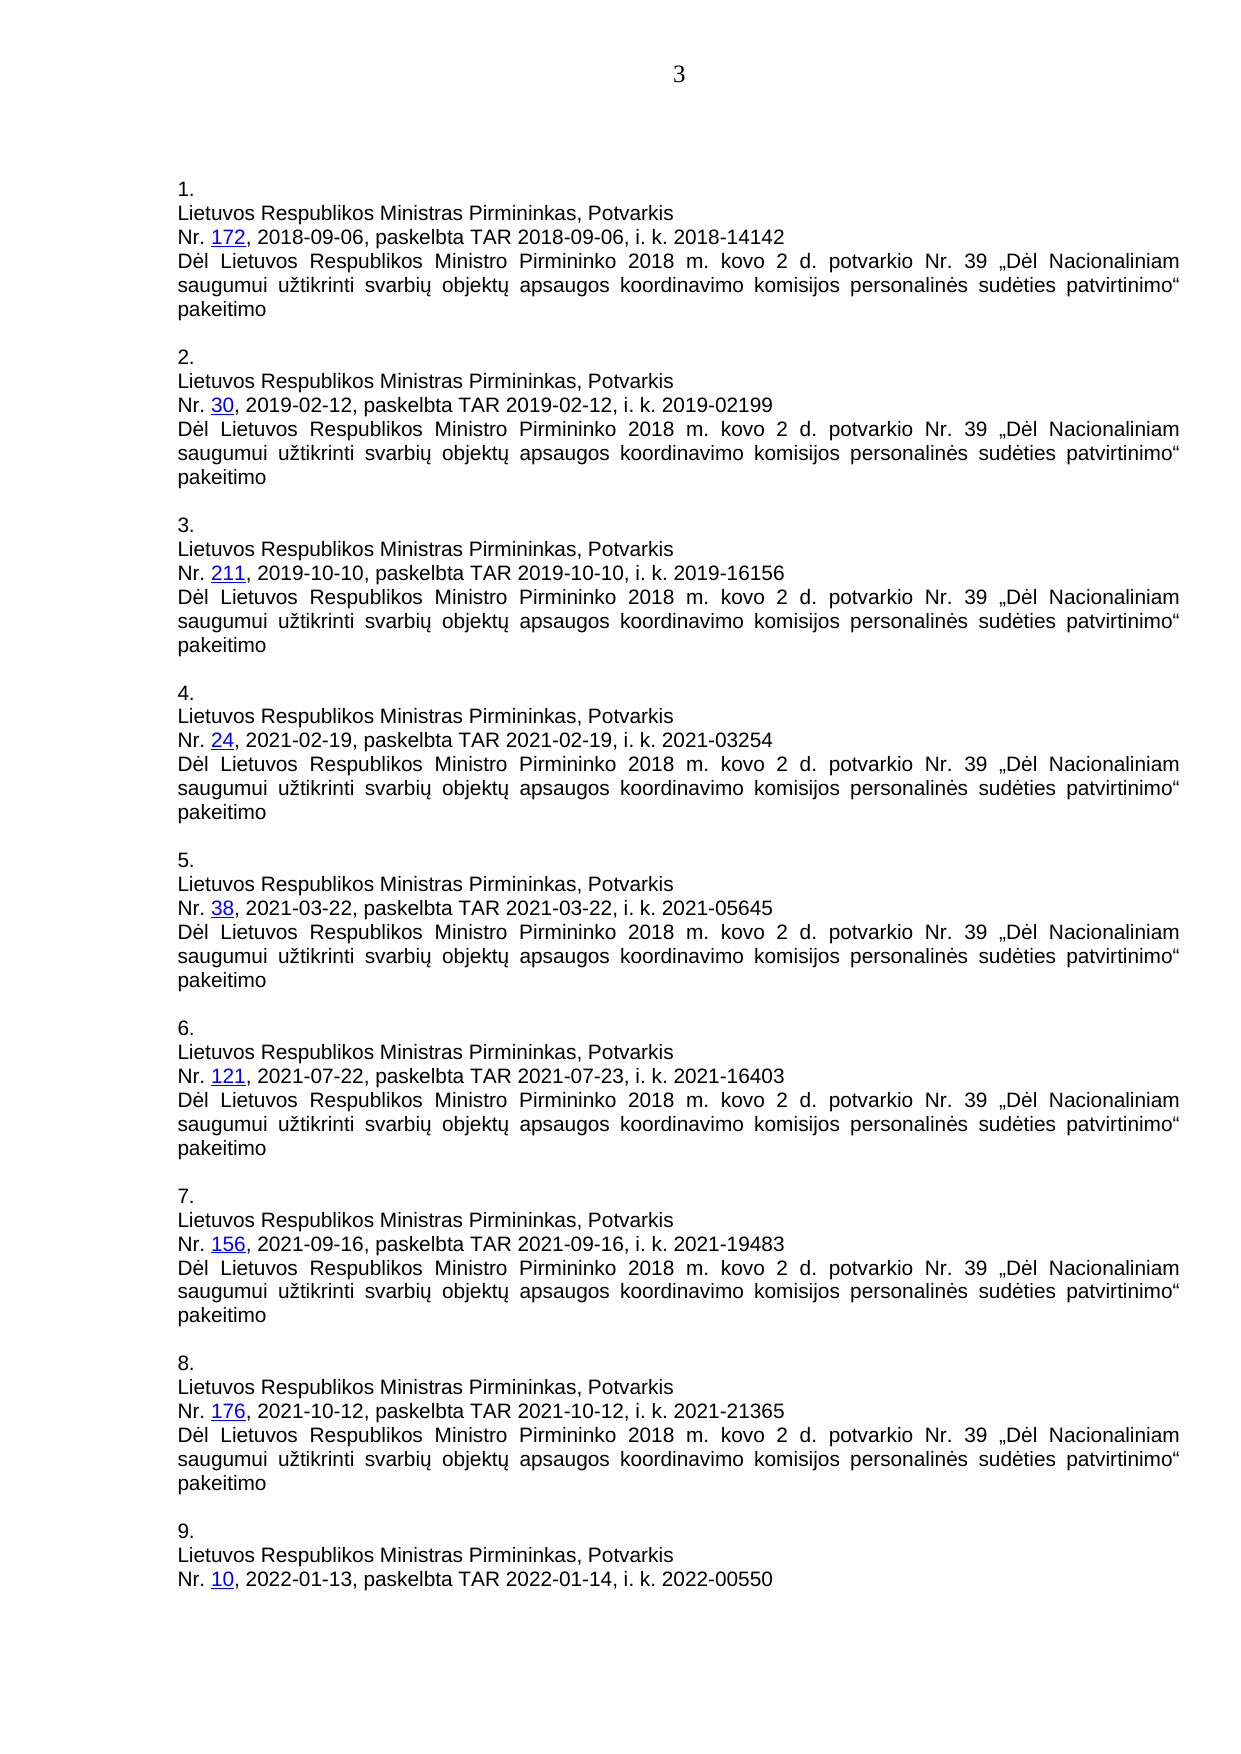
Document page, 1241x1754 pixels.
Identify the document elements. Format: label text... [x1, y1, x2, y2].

text 4. [177, 680, 1181, 704]
text Nr. 176, 2021-10-12, paskelbta TAR 2021-10-12, i. k. 2021-21365 [177, 1399, 1181, 1423]
text Nr. 10, 2022-01-13, paskelbta TAR 2022-01-14, i. k. 2022-00550 [177, 1567, 1181, 1591]
text Lietuvos Respublikos Ministras Pirmininkas, Potvarkis [177, 369, 1181, 393]
text 3. [177, 513, 1181, 537]
text Lietuvos Respublikos Ministras Pirmininkas, Potvarkis [177, 872, 1181, 896]
text Nr. 38, 2021-03-22, paskelbta TAR 2021-03-22, i. k. 2021-05645 [177, 896, 1181, 920]
text 7. [177, 1183, 1181, 1207]
text Lietuvos Respublikos Ministras Pirmininkas, Potvarkis [177, 1375, 1181, 1399]
text Lietuvos Respublikos Ministras Pirmininkas, Potvarkis [177, 537, 1181, 561]
text Dėl Lietuvos Respublikos Ministro Pirmininko 2018 m. kovo 2 d. potvarkio Nr. 39 „Dėl Nacionaliniam saugumui užtikrinti svarbių objektų apsaugos koordinavimo komisijos personalinės sudėties patvirtinimo“ pakeitimo [177, 1088, 1181, 1159]
text Dėl Lietuvos Respublikos Ministro Pirmininko 2018 m. kovo 2 d. potvarkio Nr. 39 „Dėl Nacionaliniam saugumui užtikrinti svarbių objektų apsaugos koordinavimo komisijos personalinės sudėties patvirtinimo“ pakeitimo [177, 1423, 1181, 1495]
text 6. [177, 1016, 1181, 1040]
text Dėl Lietuvos Respublikos Ministro Pirmininko 2018 m. kovo 2 d. potvarkio Nr. 39 „Dėl Nacionaliniam saugumui užtikrinti svarbių objektų apsaugos koordinavimo komisijos personalinės sudėties patvirtinimo“ pakeitimo [177, 1255, 1181, 1327]
text Lietuvos Respublikos Ministras Pirmininkas, Potvarkis [177, 201, 1181, 225]
text 5. [177, 848, 1181, 872]
text Dėl Lietuvos Respublikos Ministro Pirmininko 2018 m. kovo 2 d. potvarkio Nr. 39 „Dėl Nacionaliniam saugumui užtikrinti svarbių objektų apsaugos koordinavimo komisijos personalinės sudėties patvirtinimo“ pakeitimo [177, 417, 1181, 489]
text 2. [177, 345, 1181, 369]
text Nr. 121, 2021-07-22, paskelbta TAR 2021-07-23, i. k. 2021-16403 [177, 1064, 1181, 1088]
text Nr. 156, 2021-09-16, paskelbta TAR 2021-09-16, i. k. 2021-19483 [177, 1231, 1181, 1255]
text Dėl Lietuvos Respublikos Ministro Pirmininko 2018 m. kovo 2 d. potvarkio Nr. 39 „Dėl Nacionaliniam saugumui užtikrinti svarbių objektų apsaugos koordinavimo komisijos personalinės sudėties patvirtinimo“ pakeitimo [177, 752, 1181, 824]
text Dėl Lietuvos Respublikos Ministro Pirmininko 2018 m. kovo 2 d. potvarkio Nr. 39 „Dėl Nacionaliniam saugumui užtikrinti svarbių objektų apsaugos koordinavimo komisijos personalinės sudėties patvirtinimo“ pakeitimo [177, 249, 1181, 321]
text Nr. 172, 2018-09-06, paskelbta TAR 2018-09-06, i. k. 2018-14142 [177, 225, 1181, 249]
text 1. [177, 177, 1181, 201]
text 8. [177, 1351, 1181, 1375]
text 9. [177, 1519, 1181, 1543]
text Nr. 30, 2019-02-12, paskelbta TAR 2019-02-12, i. k. 2019-02199 [177, 393, 1181, 417]
text Dėl Lietuvos Respublikos Ministro Pirmininko 2018 m. kovo 2 d. potvarkio Nr. 39 „Dėl Nacionaliniam saugumui užtikrinti svarbių objektų apsaugos koordinavimo komisijos personalinės sudėties patvirtinimo“ pakeitimo [177, 920, 1181, 992]
text Lietuvos Respublikos Ministras Pirmininkas, Potvarkis [177, 1207, 1181, 1231]
text Lietuvos Respublikos Ministras Pirmininkas, Potvarkis [177, 1040, 1181, 1064]
text Lietuvos Respublikos Ministras Pirmininkas, Potvarkis [177, 1543, 1181, 1567]
text Lietuvos Respublikos Ministras Pirmininkas, Potvarkis [177, 704, 1181, 728]
text Dėl Lietuvos Respublikos Ministro Pirmininko 2018 m. kovo 2 d. potvarkio Nr. 39 „Dėl Nacionaliniam saugumui užtikrinti svarbių objektų apsaugos koordinavimo komisijos personalinės sudėties patvirtinimo“ pakeitimo [177, 584, 1181, 656]
text Nr. 24, 2021-02-19, paskelbta TAR 2021-02-19, i. k. 2021-03254 [177, 728, 1181, 752]
text Nr. 211, 2019-10-10, paskelbta TAR 2019-10-10, i. k. 2019-16156 [177, 561, 1181, 584]
